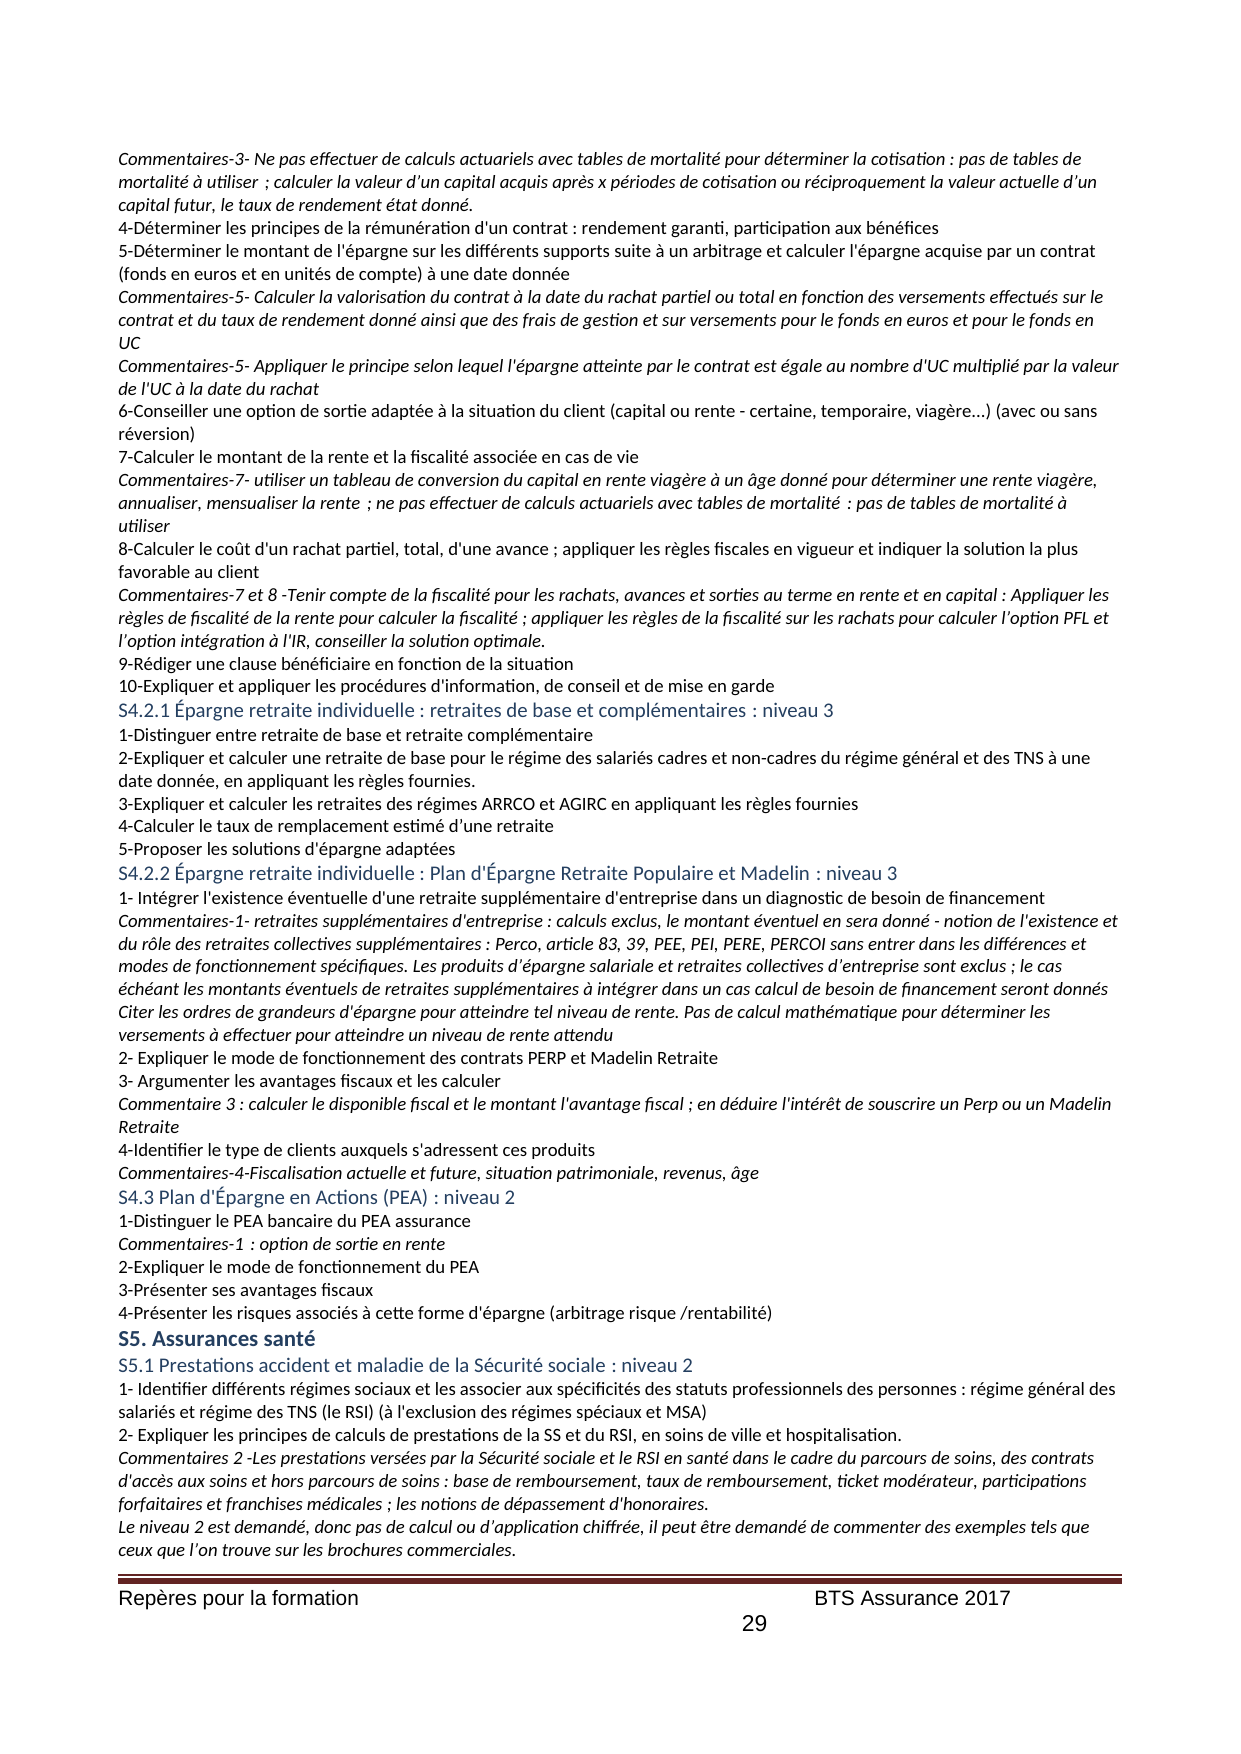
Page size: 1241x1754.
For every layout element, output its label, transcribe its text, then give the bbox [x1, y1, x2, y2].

text Commentaires-5- Calculer la valorisation du contrat à la date du rachat partiel ou total en fonction des versements effectués sur le contrat et du taux de rendement donné ainsi que des frais de gestion et sur versements pour le fonds en euros et pour le fonds en UC [118, 285, 1122, 354]
text 1-Distinguer entre retraite de base et retraite complémentaire [118, 723, 1122, 746]
text 2- Expliquer le mode de fonctionnement des contrats PERP et Madelin Retraite [118, 1046, 1122, 1069]
text 7-Calculer le montant de la rente et la fiscalité associée en cas de vie [118, 446, 1122, 468]
text 3-Expliquer et calculer les retraites des régimes ARRCO et AGIRC en appliquant les règles fournies 4-Calculer le taux de remplacement estimé d’une retraite 5-Proposer les solutions d'épargne adaptées [118, 792, 1122, 861]
text Citer les ordres de grandeurs d'épargne pour atteindre tel niveau de rente. Pas de calcul mathématique pour déterminer les versements à effectuer pour atteindre un niveau de rente attendu [118, 1001, 1122, 1046]
text Commentaires-7 et 8 -Tenir compte de la fiscalité pour les rachats, avances et sorties au terme en rente et en capital : Appliquer les règles de fiscalité de la rente pour calculer la fiscalité ; appliquer les règles de la fiscalité sur les rachats pour calculer l’option PFL et l’option intégration à l'IR, conseiller la solution optimale. [118, 583, 1122, 652]
text 2-Expliquer et calculer une retraite de base pour le régime des salariés cadres et non-cadres du régime général et des TNS à une date donnée, en appliquant les règles fournies. [118, 746, 1122, 792]
text 4-Identifier le type de clients auxquels s'adressent ces produits [118, 1138, 1122, 1161]
text Commentaires-4-Fiscalisation actuelle et future, situation patrimoniale, revenus, âge [118, 1161, 1122, 1184]
text 6-Conseiller une option de sortie adaptée à la situation du client (capital ou rente - certaine, temporaire, viagère...) (avec ou sans réversion) [118, 400, 1122, 446]
text 1- Intégrer l'existence éventuelle d'une retraite supplémentaire d'entreprise dans un diagnostic de besoin de financement [118, 886, 1122, 909]
text 5-Déterminer le montant de l'épargne sur les différents supports suite à un arbitrage et calculer l'épargne acquise par un contrat (fonds en euros et en unités de compte) à une date donnée [118, 239, 1122, 285]
text Commentaires-5- Appliquer le principe selon lequel l'épargne atteinte par le contrat est égale au nombre d'UC multiplié par la valeur de l'UC à la date du rachat [118, 354, 1122, 400]
text Commentaires-7- utiliser un tableau de conversion du capital en rente viagère à un âge donné pour déterminer une rente viagère, annualiser, mensualiser la rente ; ne pas effectuer de calculs actuariels avec tables de mortalité : pas de tables de mortalité à utiliser [118, 468, 1122, 537]
text 1- Identifier différents régimes sociaux et les associer aux spécificités des statuts professionnels des personnes : régime général des salariés et régime des TNS (le RSI) (à l'exclusion des régimes spéciaux et MSA) [118, 1377, 1122, 1423]
subtitle S5.1 Prestations accident et maladie de la Sécurité sociale : niveau 2 [118, 1352, 1122, 1377]
text 4-Déterminer les principes de la rémunération d'un contrat : rendement garanti, participation aux bénéfices [118, 216, 1122, 239]
text 9-Rédiger une clause bénéficiaire en fonction de la situation [118, 652, 1122, 675]
text 2- Expliquer les principes de calculs de prestations de la SS et du RSI, en soins de ville et hospitalisation. [118, 1423, 1122, 1446]
text 1-Distinguer le PEA bancaire du PEA assurance Commentaires-1 : option de sortie en rente [118, 1209, 1122, 1255]
subtitle S4.3 Plan d'Épargne en Actions (PEA) : niveau 2 [118, 1184, 1122, 1209]
subtitle S4.2.1 Épargne retraite individuelle : retraites de base et complémentaires : niveau 3 [118, 698, 1122, 723]
text 2-Expliquer le mode de fonctionnement du PEA 3-Présenter ses avantages fiscaux 4-Présenter les risques associés à cette forme d'épargne (arbitrage risque /rentabilité) [118, 1255, 1122, 1324]
subtitle S4.2.2 Épargne retraite individuelle : Plan d'Épargne Retraite Populaire et Madelin : niveau 3 [118, 861, 1122, 886]
text Commentaires 2 -Les prestations versées par la Sécurité sociale et le RSI en santé dans le cadre du parcours de soins, des contrats d'accès aux soins et hors parcours de soins : base de remboursement, taux de remboursement, ticket modérateur, participations forfaitaires et franchises médicales ; les notions de dépassement d'honoraires. Le niveau 2 est demandé, donc pas de calcul ou d’application chiffrée, il peut être demandé de commenter des exemples tels que ceux que l’on trouve sur les brochures commerciales. [118, 1446, 1122, 1561]
text Commentaire 3 : calculer le disponible fiscal et le montant l'avantage fiscal ; en déduire l'intérêt de souscrire un Perp ou un Madelin Retraite [118, 1092, 1122, 1138]
text Commentaires-3- Ne pas effectuer de calculs actuariels avec tables de mortalité pour déterminer la cotisation : pas de tables de mortalité à utiliser ; calculer la valeur d’un capital acquis après x périodes de cotisation ou réciproquement la valeur actuelle d’un capital futur, le taux de rendement état donné. [118, 148, 1122, 216]
text Commentaires-1- retraites supplémentaires d'entreprise : calculs exclus, le montant éventuel en sera donné - notion de l'existence et du rôle des retraites collectives supplémentaires : Perco, article 83, 39, PEE, PEI, PERE, PERCOI sans entrer dans les différences et modes de fonctionnement spécifiques. Les produits d’épargne salariale et retraites collectives d’entreprise sont exclus ; le cas échéant les montants éventuels de retraites supplémentaires à intégrer dans un cas calcul de besoin de financement seront donnés [118, 909, 1122, 1001]
subtitle S5. Assurances santé [118, 1324, 1122, 1352]
text 10-Expliquer et appliquer les procédures d'information, de conseil et de mise en garde [118, 675, 1122, 698]
text 8-Calculer le coût d'un rachat partiel, total, d'une avance ; appliquer les règles fiscales en vigueur et indiquer la solution la plus favorable au client [118, 537, 1122, 583]
text 3- Argumenter les avantages fiscaux et les calculer [118, 1069, 1122, 1092]
